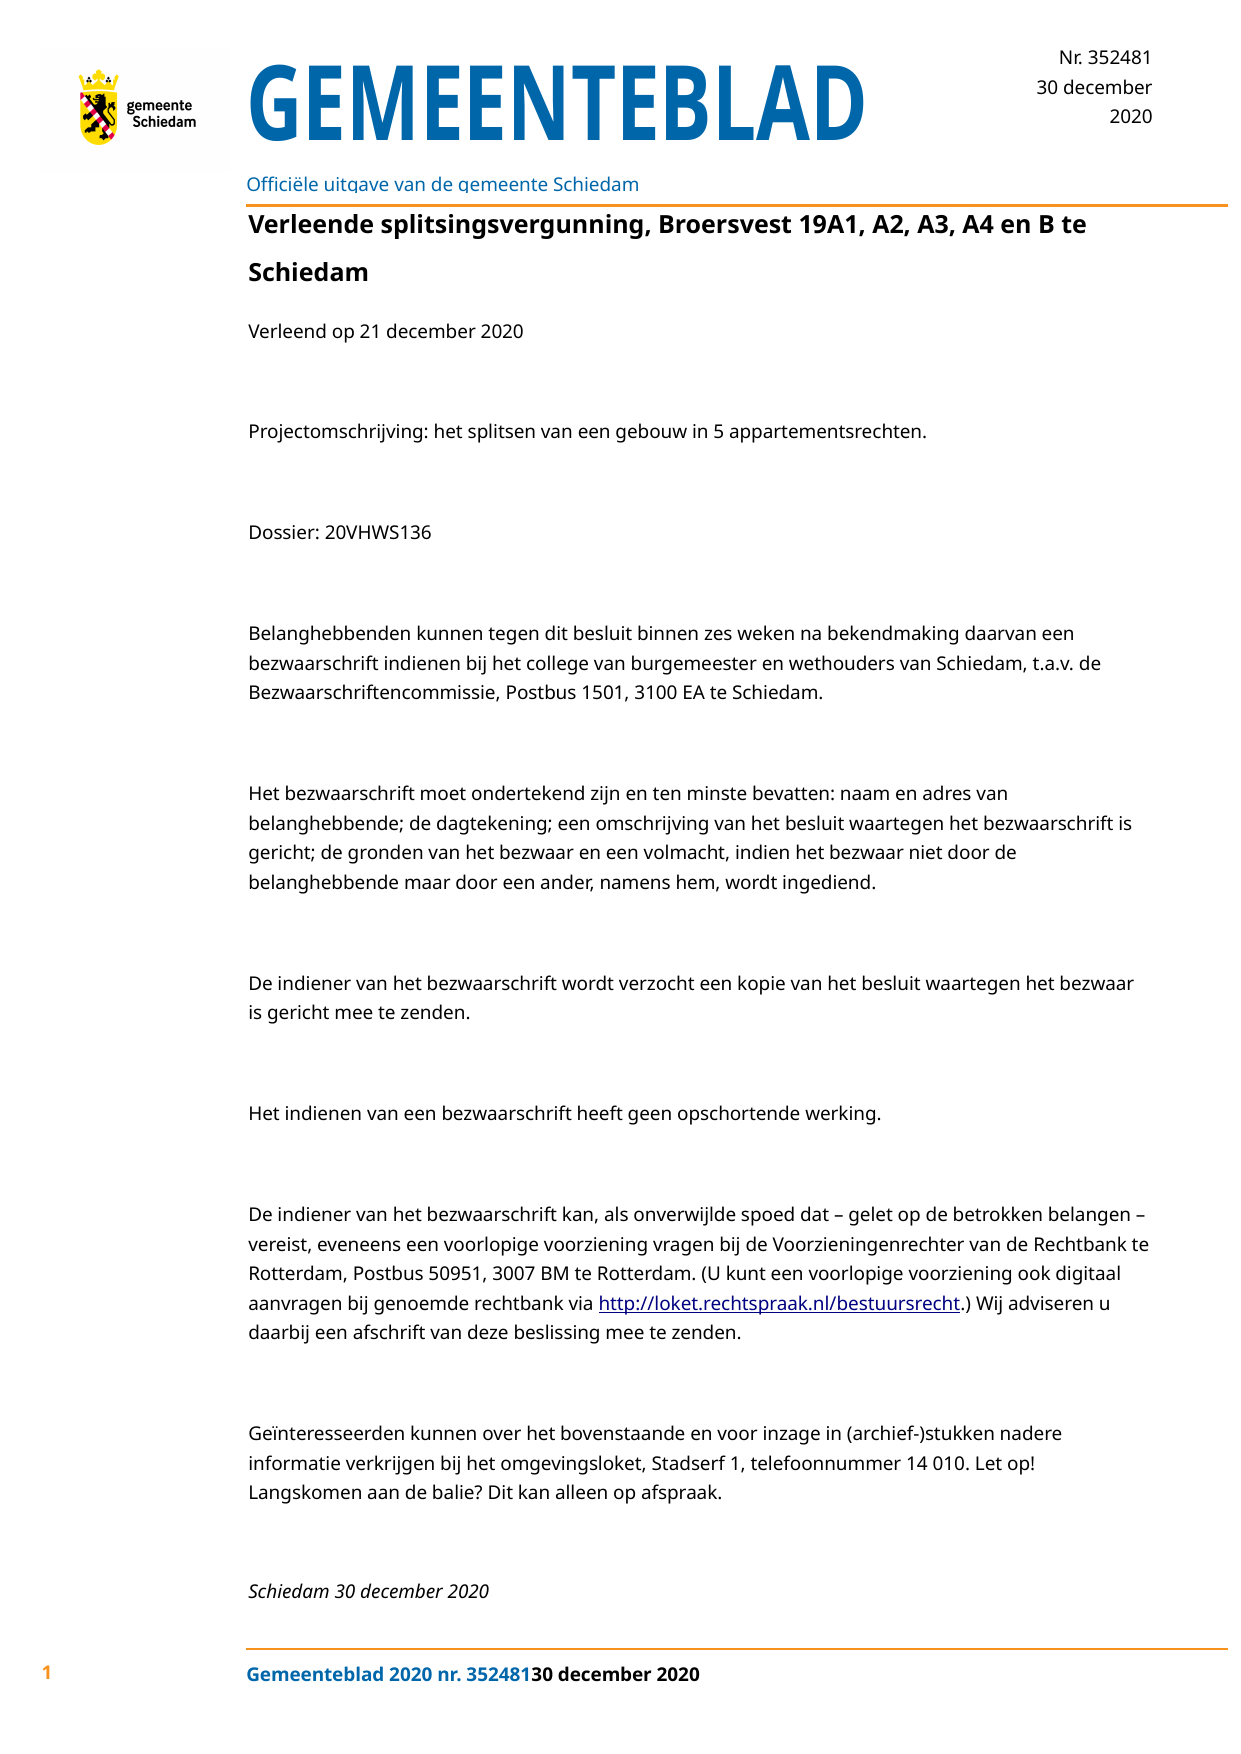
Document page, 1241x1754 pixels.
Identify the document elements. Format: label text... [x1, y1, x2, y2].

text Geïnteresseerden kunnen over het bovenstaande en voor inzage in (archief-)stukken nadere informatie verkrijgen bij het omgevingsloket, Stadserf 1, telefoonnummer 14 010. Let op! Langskomen aan de balie? Dit kan alleen op afspraak. [248, 1420, 1152, 1505]
picture [41, 47, 231, 172]
text De indiener van het bezwaarschrift wordt verzocht een kopie van het besluit waartegen het bezwaar is gericht mee te zenden. [248, 970, 1152, 1025]
text Verleende splitsingsvergunning, Broersvest 19A1, A2, A3, A4 en B te Schiedam [248, 207, 1152, 288]
text Het bezwaarschrift moet ondertekend zijn en ten minste bevatten: naam en adres van belanghebbende; de dagtekening; een omschrijving van het besluit waartegen het bezwaarschrift is gericht; de gronden van het bezwaar en een volmacht, indien het bezwaar niet door de belanghebbende maar door een ander, namens hem, wordt ingediend. [248, 780, 1152, 895]
text Belanghebbenden kunnen tegen dit besluit binnen zes weken na bekendmaking daarvan een bezwaarschrift indienen bij het college van burgemeester en wethouders van Schiedam, t.a.v. de Bezwaarschriftencommissie, Postbus 1501, 3100 EA te Schiedam. [248, 620, 1152, 705]
text Projectomschrijving: het splitsen van een gebouw in 5 appartementsrechten. [248, 419, 1152, 444]
text De indiener van het bezwaarschrift kan, als onverwijlde spoed dat – gelet op de betrokken belangen – vereist, eveneens een voorlopige voorziening vragen bij de Voorzieningenrechter van de Rechtbank te Rotterdam, Postbus 50951, 3007 BM te Rotterdam. (U kunt een voorlopige voorziening ook digitaal aanvragen bij genoemde rechtbank via http://loket.rechtspraak.nl/bestuursrecht.) Wij adviseren u daarbij een afschrift van deze beslissing mee te zenden. [248, 1201, 1152, 1345]
text Dossier: 20VHWS136 [248, 519, 1152, 545]
text Verleend op 21 december 2020 [248, 318, 1152, 344]
text Het indienen van een bezwaarschrift heeft geen opschortende werking. [248, 1100, 1152, 1126]
text Schiedam 30 december 2020 [248, 1578, 1152, 1603]
